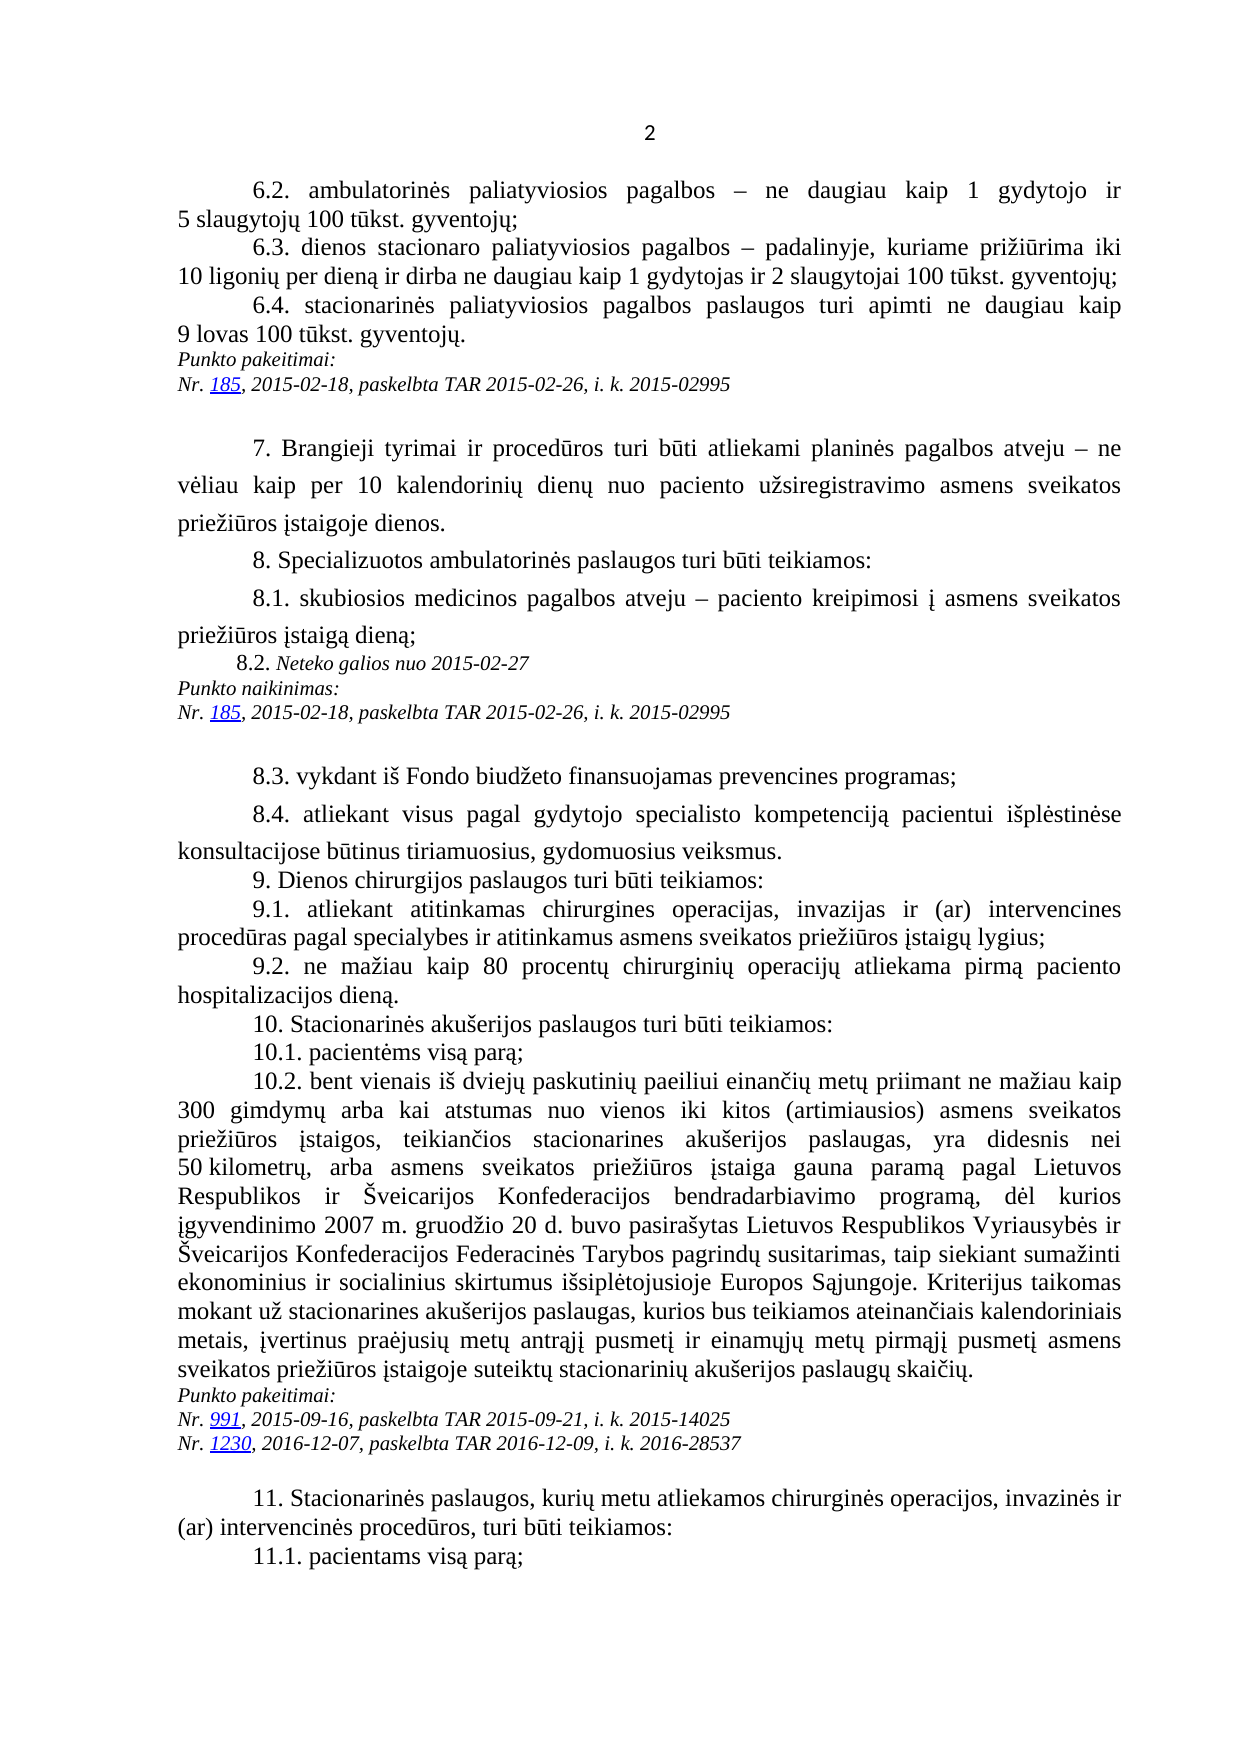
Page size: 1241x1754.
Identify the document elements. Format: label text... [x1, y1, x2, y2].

text Punkto pakeitimai: [177, 347, 1122, 371]
text 9. Dienos chirurgijos paslaugos turi būti teikiamos: [177, 865, 1122, 894]
text 8.1. skubiosios medicinos pagalbos atveju – paciento kreipimosi į asmens sveikatos priežiūros įstaigą dieną; [177, 574, 1122, 649]
text 8. Specializuotos ambulatorinės paslaugos turi būti teikiamos: [177, 537, 1122, 574]
text 9.1. atliekant atitinkamas chirurgines operacijas, invazijas ir (ar) intervencines procedūras pagal specialybes ir atitinkamus asmens sveikatos priežiūros įstaigų lygius; [177, 894, 1122, 951]
text 8.2. Neteko galios nuo 2015-02-27 [177, 649, 1122, 676]
text 11. Stacionarinės paslaugos, kurių metu atliekamos chirurginės operacijos, invazinės ir (ar) intervencinės procedūros, turi būti teikiamos: [177, 1483, 1122, 1541]
text Nr. 185, 2015-02-18, paskelbta TAR 2015-02-26, i. k. 2015-02995 [177, 700, 1122, 724]
text 10.2. bent vienais iš dviejų paskutinių paeiliui einančių metų priimant ne mažiau kaip 300 gimdymų arba kai atstumas nuo vienos iki kitos (artimiausios) asmens sveikatos priežiūros įstaigos, teikiančios stacionarines akušerijos paslaugas, yra didesnis nei 50 kilometrų, arba asmens sveikatos priežiūros įstaiga gauna paramą pagal Lietuvos Respublikos ir Šveicarijos Konfederacijos bendradarbiavimo programą, dėl kurios įgyvendinimo 2007 m. gruodžio 20 d. buvo pasirašytas Lietuvos Respublikos Vyriausybės ir Šveicarijos Konfederacijos Federacinės Tarybos pagrindų susitarimas, taip siekiant sumažinti ekonominius ir socialinius skirtumus išsiplėtojusioje Europos Sąjungoje. Kriterijus taikomas mokant už stacionarines akušerijos paslaugas, kurios bus teikiamos ateinančiais kalendoriniais metais, įvertinus praėjusių metų antrąjį pusmetį ir einamųjų metų pirmąjį pusmetį asmens sveikatos priežiūros įstaigoje suteiktų stacionarinių akušerijos paslaugų skaičių. [177, 1066, 1122, 1382]
text 10. Stacionarinės akušerijos paslaugos turi būti teikiamos: [177, 1009, 1122, 1037]
text 6.2. ambulatorinės paliatyviosios pagalbos – ne daugiau kaip 1 gydytojo ir 5 slaugytojų 100 tūkst. gyventojų; [177, 175, 1122, 232]
text Nr. 1230, 2016-12-07, paskelbta TAR 2016-12-09, i. k. 2016-28537 [177, 1431, 1122, 1455]
text 8.4. atliekant visus pagal gydytojo specialisto kompetenciją pacientui išplėstinėse konsultacijose būtinus tiriamuosius, gydomuosius veiksmus. [177, 790, 1122, 865]
text Nr. 991, 2015-09-16, paskelbta TAR 2015-09-21, i. k. 2015-14025 [177, 1407, 1122, 1431]
text Punkto pakeitimai: [177, 1382, 1122, 1407]
text 6.3. dienos stacionaro paliatyviosios pagalbos – padalinyje, kuriame prižiūrima iki 10 ligonių per dieną ir dirba ne daugiau kaip 1 gydytojas ir 2 slaugytojai 100 tūkst. gyventojų; [177, 232, 1122, 290]
text 8.3. vykdant iš Fondo biudžeto finansuojamas prevencines programas; [177, 752, 1122, 790]
text Nr. 185, 2015-02-18, paskelbta TAR 2015-02-26, i. k. 2015-02995 [177, 371, 1122, 396]
text 7. Brangieji tyrimai ir procedūros turi būti atliekami planinės pagalbos atveju – ne vėliau kaip per 10 kalendorinių dienų nuo paciento užsiregistravimo asmens sveikatos priežiūros įstaigoje dienos. [177, 424, 1122, 537]
text 10.1. pacientėms visą parą; [177, 1037, 1122, 1066]
text 6.4. stacionarinės paliatyviosios pagalbos paslaugos turi apimti ne daugiau kaip 9 lovas 100 tūkst. gyventojų. [177, 290, 1122, 347]
text Punkto naikinimas: [177, 676, 1122, 700]
text 9.2. ne mažiau kaip 80 procentų chirurginių operacijų atliekama pirmą paciento hospitalizacijos dieną. [177, 951, 1122, 1009]
text 11.1. pacientams visą parą; [177, 1541, 1122, 1570]
